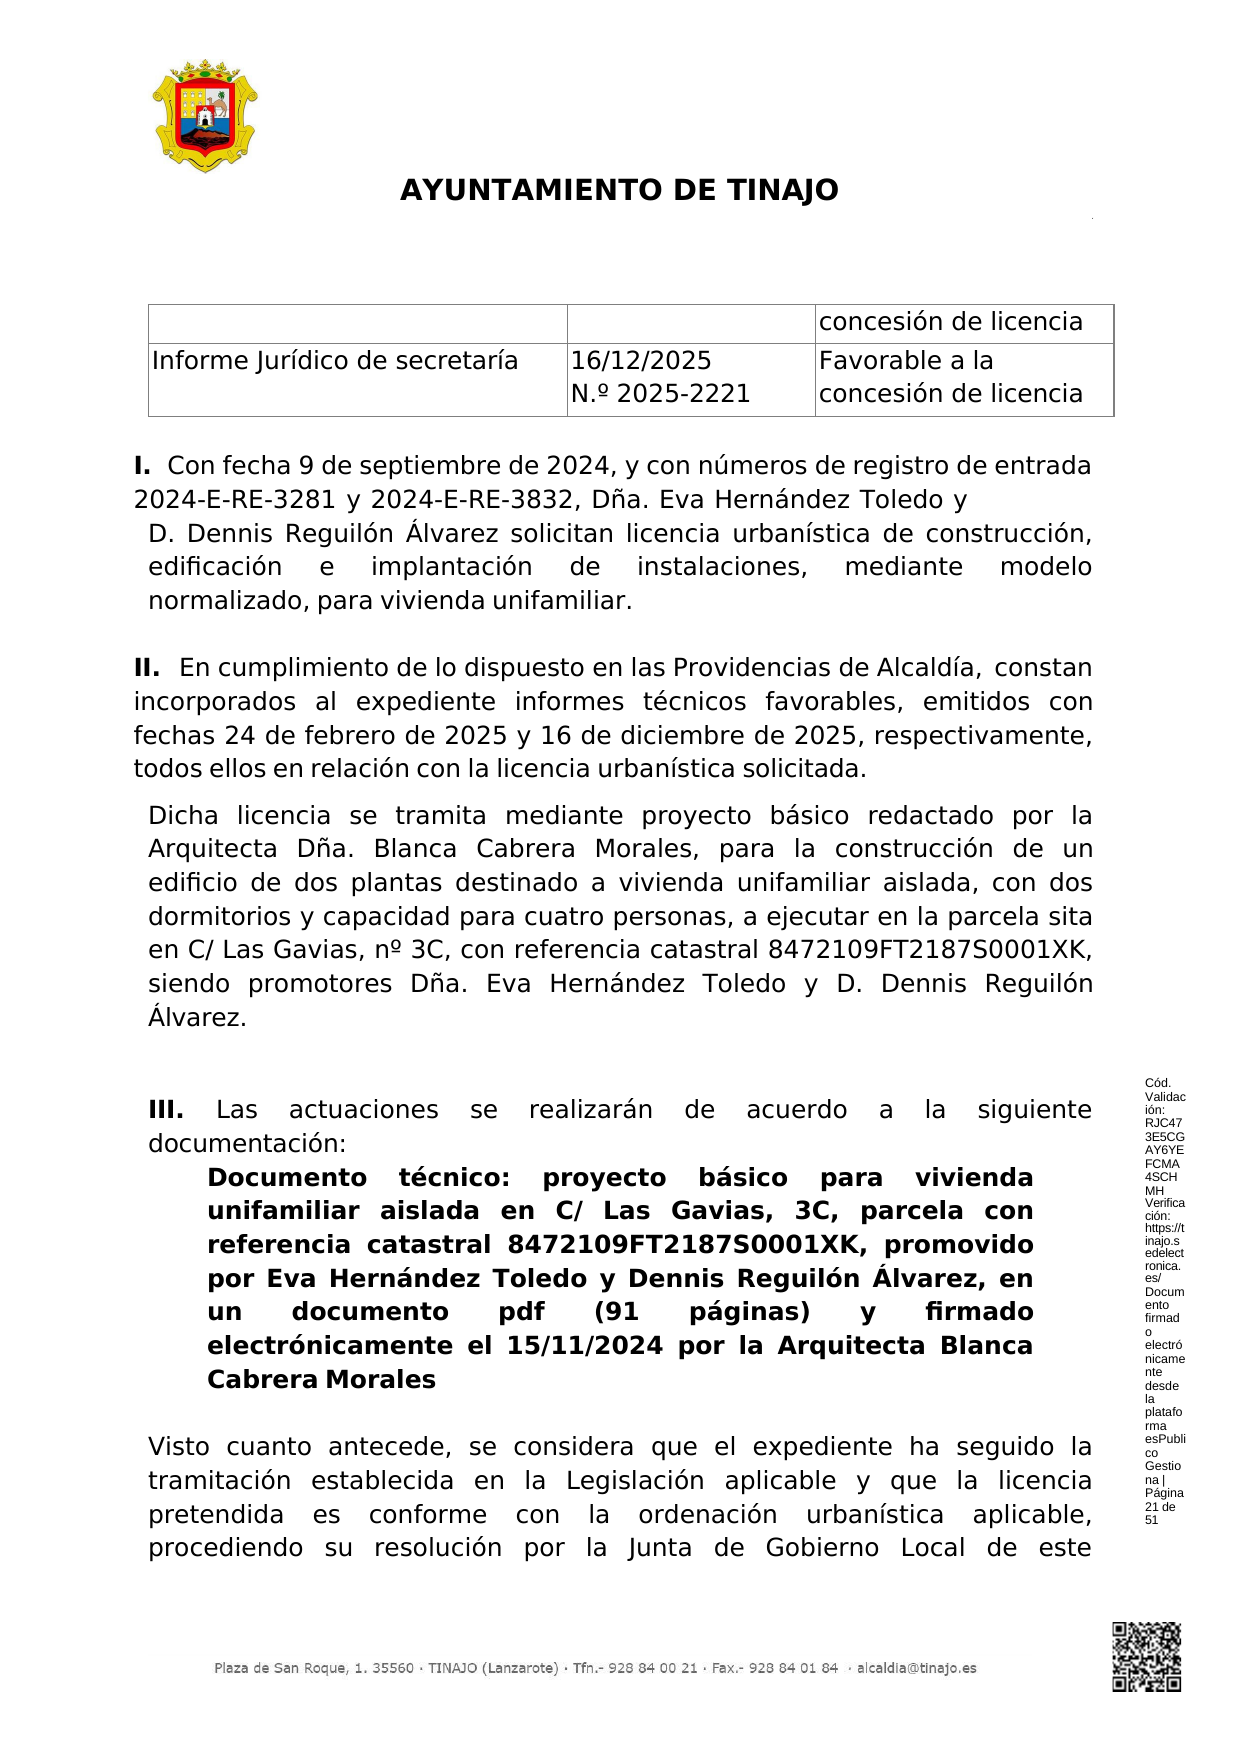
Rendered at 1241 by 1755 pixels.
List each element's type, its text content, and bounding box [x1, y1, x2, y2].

text Dicha licencia se tramita mediante proyecto básico redactado por la Arquitecta Dña. Blanca Cabrera Morales, para la construcción de un edificio de dos plantas destinado a vivienda unifamiliar aislada, con dos dormitorios y capacidad para cuatro personas, a ejecutar en la parcela sita en C/ Las Gavias, nº 3C, con referencia catastral 8472109FT2187S0001XK, siendo promotores Dña. Eva Hernández Toledo y D. Dennis Reguilón Álvarez. [148, 801, 1094, 1032]
table_header [149, 305, 567, 343]
table_header [568, 305, 815, 343]
list Con fecha 9 de septiembre de 2024, y con números de registro de entrada 2024-E-RE-3281 y 2024-E-RE-3832, Dña. Eva Hernández Toledo y [133, 451, 1092, 514]
table_cell 16/12/2025 [568, 344, 815, 377]
table_cell concesión de licencia [816, 377, 1113, 416]
list Las actuaciones se realizarán de acuerdo a la siguiente documentación: [148, 1095, 1092, 1158]
text D. Dennis Reguilón Álvarez solicitan licencia urbanística de construcción, edificación e implantación de instalaciones, mediante modelo normalizado, para vivienda unifamiliar. [148, 519, 1093, 615]
text Cód. Validación: RJC473E5CGAY6YEFCMA4SCHMH [1145, 1077, 1186, 1198]
table_header concesión de licencia [816, 305, 1113, 343]
text Visto cuanto antecede, se considera que el expediente ha seguido la tramitación establecida en la Legislación aplicable y que la licencia pretendida es conforme con la ordenación urbanística aplicable, procediendo su resolución por la Junta de Gobierno Local de este [148, 1432, 1093, 1563]
table_cell Favorable a la [816, 344, 1113, 377]
table_cell [149, 377, 567, 416]
text Documento técnico: proyecto básico para vivienda unifamiliar aislada en C/ Las Gavias, 3C, parcela con referencia catastral 8472109FT2187S0001XK, promovido por Eva Hernández Toledo y Dennis Reguilón Álvarez, en un documento pdf (91 páginas) y firmado electrónicamente el 15/11/2024 por la Arquitecta Blanca Cabrera Morales [207, 1163, 1034, 1394]
table_cell Informe Jurídico de secretaría [149, 344, 567, 377]
table_cell N.º 2025-2221 [568, 377, 815, 416]
text Verificación: https://tinajo.sedelectronica.es/ [1145, 1198, 1186, 1285]
list En cumplimiento de lo dispuesto en las Providencias de Alcaldía, constan incorporados al expediente informes técnicos favorables, emitidos con fechas 24 de febrero de 2025 y 16 de diciembre de 2025, respectivamente, todos ellos en relación con la licencia urbanística solicitada. [133, 653, 1094, 784]
text Documento firmado electrónicamente desde la plataforma esPublico Gestiona | Página 21 de 51 [1145, 1285, 1186, 1527]
